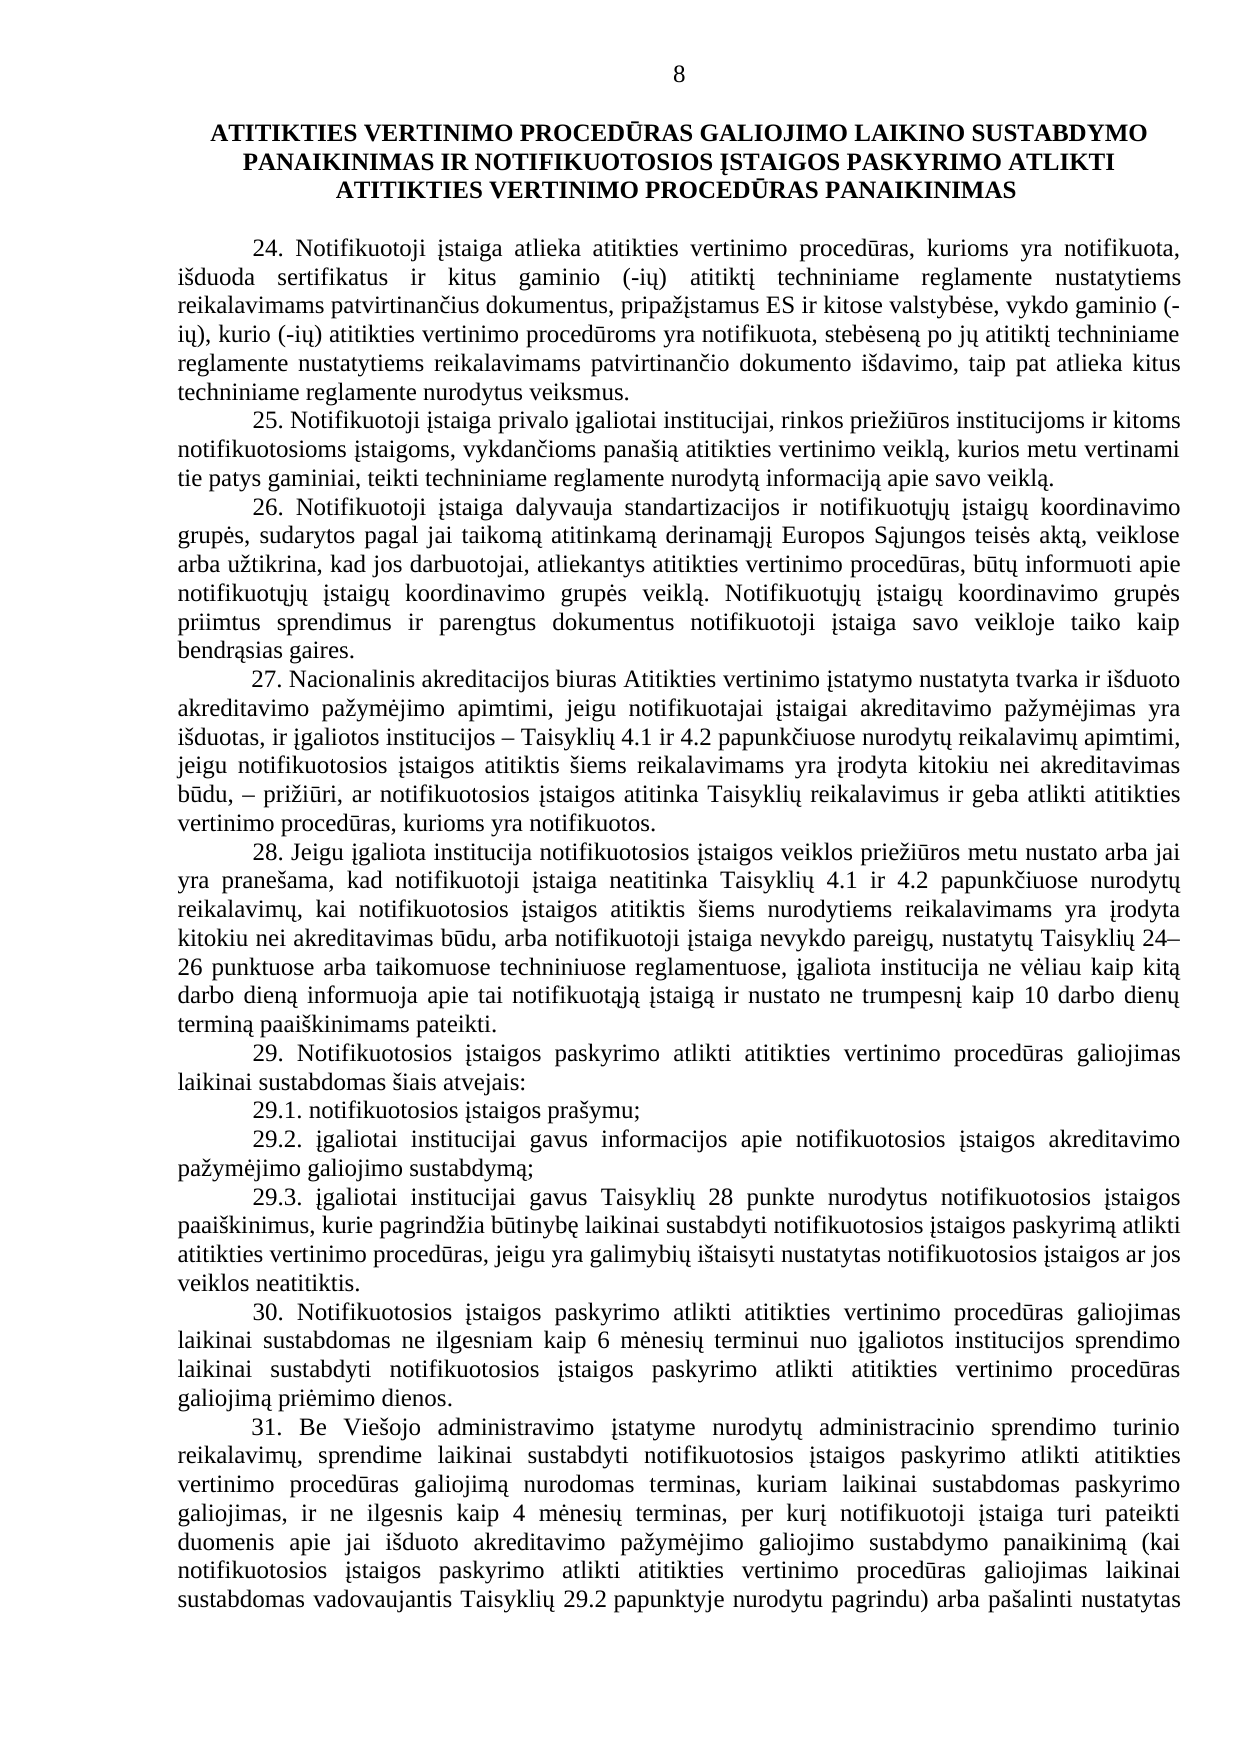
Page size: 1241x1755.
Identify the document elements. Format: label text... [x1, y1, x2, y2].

text 27. Nacionalinis akreditacijos biuras Atitikties vertinimo įstatymo nustatyta tvarka ir išduoto akreditavimo pažymėjimo apimtimi, jeigu notifikuotajai įstaigai akreditavimo pažymėjimas yra išduotas, ir įgaliotos institucijos – Taisyklių 4.1 ir 4.2 papunkčiuose nurodytų reikalavimų apimtimi, jeigu notifikuotosios įstaigos atitiktis šiems reikalavimams yra įrodyta kitokiu nei akreditavimas būdu, – prižiūri, ar notifikuotosios įstaigos atitinka Taisyklių reikalavimus ir geba atlikti atitikties vertinimo procedūras, kurioms yra notifikuotos. [177, 664, 1181, 837]
text 29.2. įgaliotai institucijai gavus informacijos apie notifikuotosios įstaigos akreditavimo pažymėjimo galiojimo sustabdymą; [177, 1124, 1181, 1182]
text 28. Jeigu įgaliota institucija notifikuotosios įstaigos veiklos priežiūros metu nustato arba jai yra pranešama, kad notifikuotoji įstaiga neatitinka Taisyklių 4.1 ir 4.2 papunkčiuose nurodytų reikalavimų, kai notifikuotosios įstaigos atitiktis šiems nurodytiems reikalavimams yra įrodyta kitokiu nei akreditavimas būdu, arba notifikuotoji įstaiga nevykdo pareigų, nustatytų Taisyklių 24–26 punktuose arba taikomuose techniniuose reglamentuose, įgaliota institucija ne vėliau kaip kitą darbo dieną informuoja apie tai notifikuotąją įstaigą ir nustato ne trumpesnį kaip 10 darbo dienų terminą paaiškinimams pateikti. [177, 837, 1181, 1038]
text 29.3. įgaliotai institucijai gavus Taisyklių 28 punkte nurodytus notifikuotosios įstaigos paaiškinimus, kurie pagrindžia būtinybę laikinai sustabdyti notifikuotosios įstaigos paskyrimą atlikti atitikties vertinimo procedūras, jeigu yra galimybių ištaisyti nustatytas notifikuotosios įstaigos ar jos veiklos neatitiktis. [177, 1182, 1181, 1297]
text 31. Be Viešojo administravimo įstatyme nurodytų administracinio sprendimo turinio reikalavimų, sprendime laikinai sustabdyti notifikuotosios įstaigos paskyrimo atlikti atitikties vertinimo procedūras galiojimą nurodomas terminas, kuriam laikinai sustabdomas paskyrimo galiojimas, ir ne ilgesnis kaip 4 mėnesių terminas, per kurį notifikuotoji įstaiga turi pateikti duomenis apie jai išduoto akreditavimo pažymėjimo galiojimo sustabdymo panaikinimą (kai notifikuotosios įstaigos paskyrimo atlikti atitikties vertinimo procedūras galiojimas laikinai sustabdomas vadovaujantis Taisyklių 29.2 papunktyje nurodytu pagrindu) arba pašalinti nustatytas [177, 1412, 1181, 1613]
text 29. Notifikuotosios įstaigos paskyrimo atlikti atitikties vertinimo procedūras galiojimas laikinai sustabdomas šiais atvejais: [177, 1038, 1181, 1096]
text 29.1. notifikuotosios įstaigos prašymu; [177, 1096, 1181, 1124]
text 26. Notifikuotoji įstaiga dalyvauja standartizacijos ir notifikuotųjų įstaigų koordinavimo grupės, sudarytos pagal jai taikomą atitinkamą derinamąjį Europos Sąjungos teisės aktą, veiklose arba užtikrina, kad jos darbuotojai, atliekantys atitikties vertinimo procedūras, būtų informuoti apie notifikuotųjų įstaigų koordinavimo grupės veiklą. Notifikuotųjų įstaigų koordinavimo grupės priimtus sprendimus ir parengtus dokumentus notifikuotoji įstaiga savo veikloje taiko kaip bendrąsias gaires. [177, 492, 1181, 664]
text 24. Notifikuotoji įstaiga atlieka atitikties vertinimo procedūras, kurioms yra notifikuota, išduoda sertifikatus ir kitus gaminio (-ių) atitiktį techniniame reglamente nustatytiems reikalavimams patvirtinančius dokumentus, pripažįstamus ES ir kitose valstybėse, vykdo gaminio (-ių), kurio (-ių) atitikties vertinimo procedūroms yra notifikuota, stebėseną po jų atitiktį techniniame reglamente nustatytiems reikalavimams patvirtinančio dokumento išdavimo, taip pat atlieka kitus techniniame reglamente nurodytus veiksmus. [177, 233, 1181, 406]
text 30. Notifikuotosios įstaigos paskyrimo atlikti atitikties vertinimo procedūras galiojimas laikinai sustabdomas ne ilgesniam kaip 6 mėnesių terminui nuo įgaliotos institucijos sprendimo laikinai sustabdyti notifikuotosios įstaigos paskyrimo atlikti atitikties vertinimo procedūras galiojimą priėmimo dienos. [177, 1297, 1181, 1412]
text ATITIKTIES VERTINIMO PROCEDŪRAS GALIOJIMO LAIKINO SUSTABDYMO PANAIKINIMAS IR NOTIFIKUOTOSIOS ĮSTAIGOS PASKYRIMO ATLIKTI ATITIKTIES VERTINIMO PROCEDŪRAS PANAIKINIMAS [177, 118, 1181, 204]
text 25. Notifikuotoji įstaiga privalo įgaliotai institucijai, rinkos priežiūros institucijoms ir kitoms notifikuotosioms įstaigoms, vykdančioms panašią atitikties vertinimo veiklą, kurios metu vertinami tie patys gaminiai, teikti techniniame reglamente nurodytą informaciją apie savo veiklą. [177, 406, 1181, 492]
